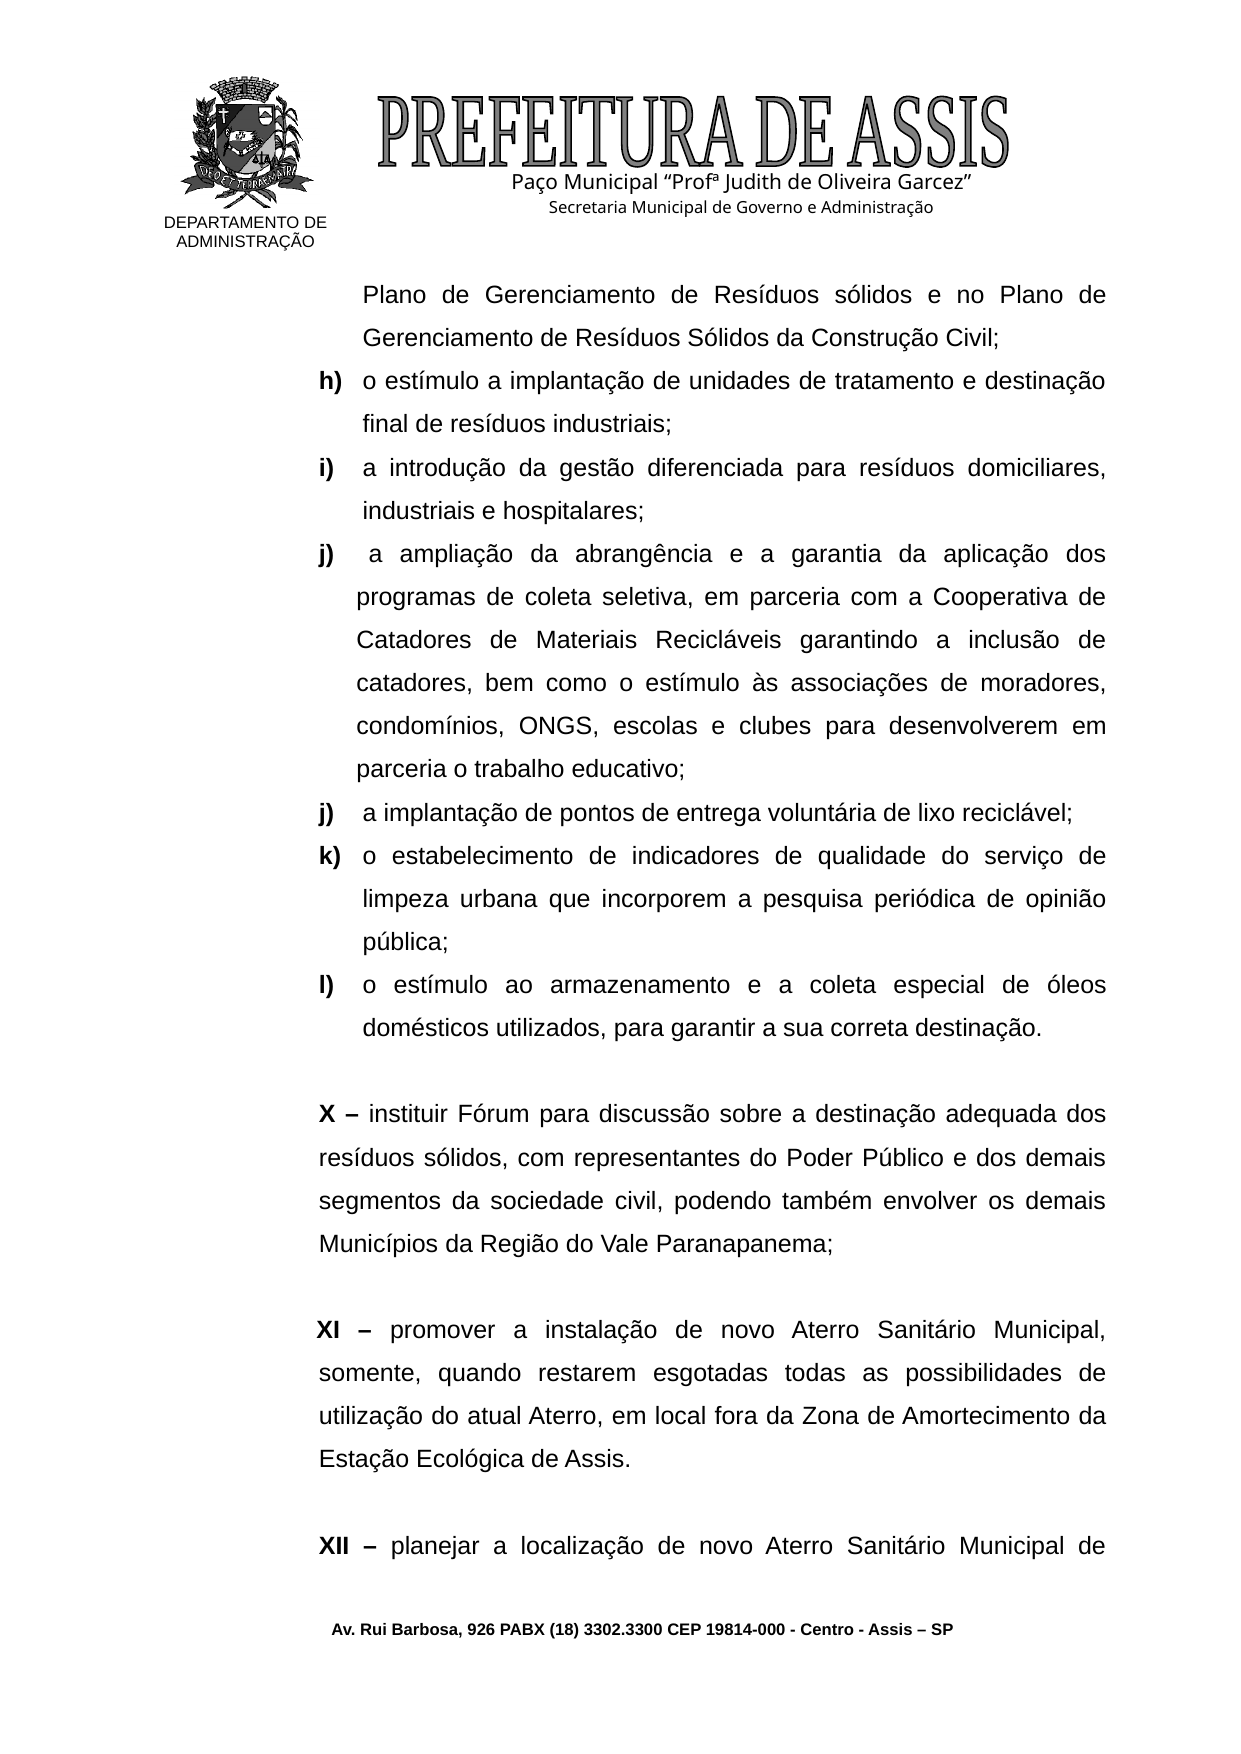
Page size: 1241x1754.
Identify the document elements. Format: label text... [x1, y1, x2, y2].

list a introdução da gestão diferenciada para resíduos domiciliares, industriais e hospitalares; [319, 452, 1107, 524]
list Plano de Gerenciamento de Resíduos sólidos e no Plano de Gerenciamento de Resíduos Sólidos da Construção Civil; [319, 280, 1107, 352]
text XII – planejar a localização de novo Aterro Sanitário Municipal de [169, 1531, 1107, 1559]
list o estabelecimento de indicadores de qualidade do serviço de limpeza urbana que incorporem a pesquisa periódica de opinião pública; [319, 841, 1107, 956]
text XI – promover a instalação de novo Aterro Sanitário Municipal, somente, quando restarem esgotadas todas as possibilidades de utilização do atual Aterro, em local fora da Zona de Amortecimento da Estação Ecológica de Assis. [316, 1315, 1107, 1473]
list o estímulo ao armazenamento e a coleta especial de óleos domésticos utilizados, para garantir a sua correta destinação. [319, 970, 1107, 1042]
text X – instituir Fórum para discussão sobre a destinação adequada dos resíduos sólidos, com representantes do Poder Público e dos demais segmentos da sociedade civil, podendo também envolver os demais Municípios da Região do Vale Paranapanema; [316, 1099, 1107, 1257]
text j) a ampliação da abrangência e a garantia da aplicação dos programas de coleta seletiva, em parceria com a Cooperativa de Catadores de Materiais Recicláveis garantindo a inclusão de catadores, bem como o estímulo às associações de moradores, condomínios, ONGS, escolas e clubes para desenvolverem em parceria o trabalho educativo; [319, 539, 1107, 783]
list o estímulo a implantação de unidades de tratamento e destinação final de resíduos industriais; [319, 366, 1107, 438]
list a implantação de pontos de entrega voluntária de lixo reciclável; [319, 797, 1107, 826]
